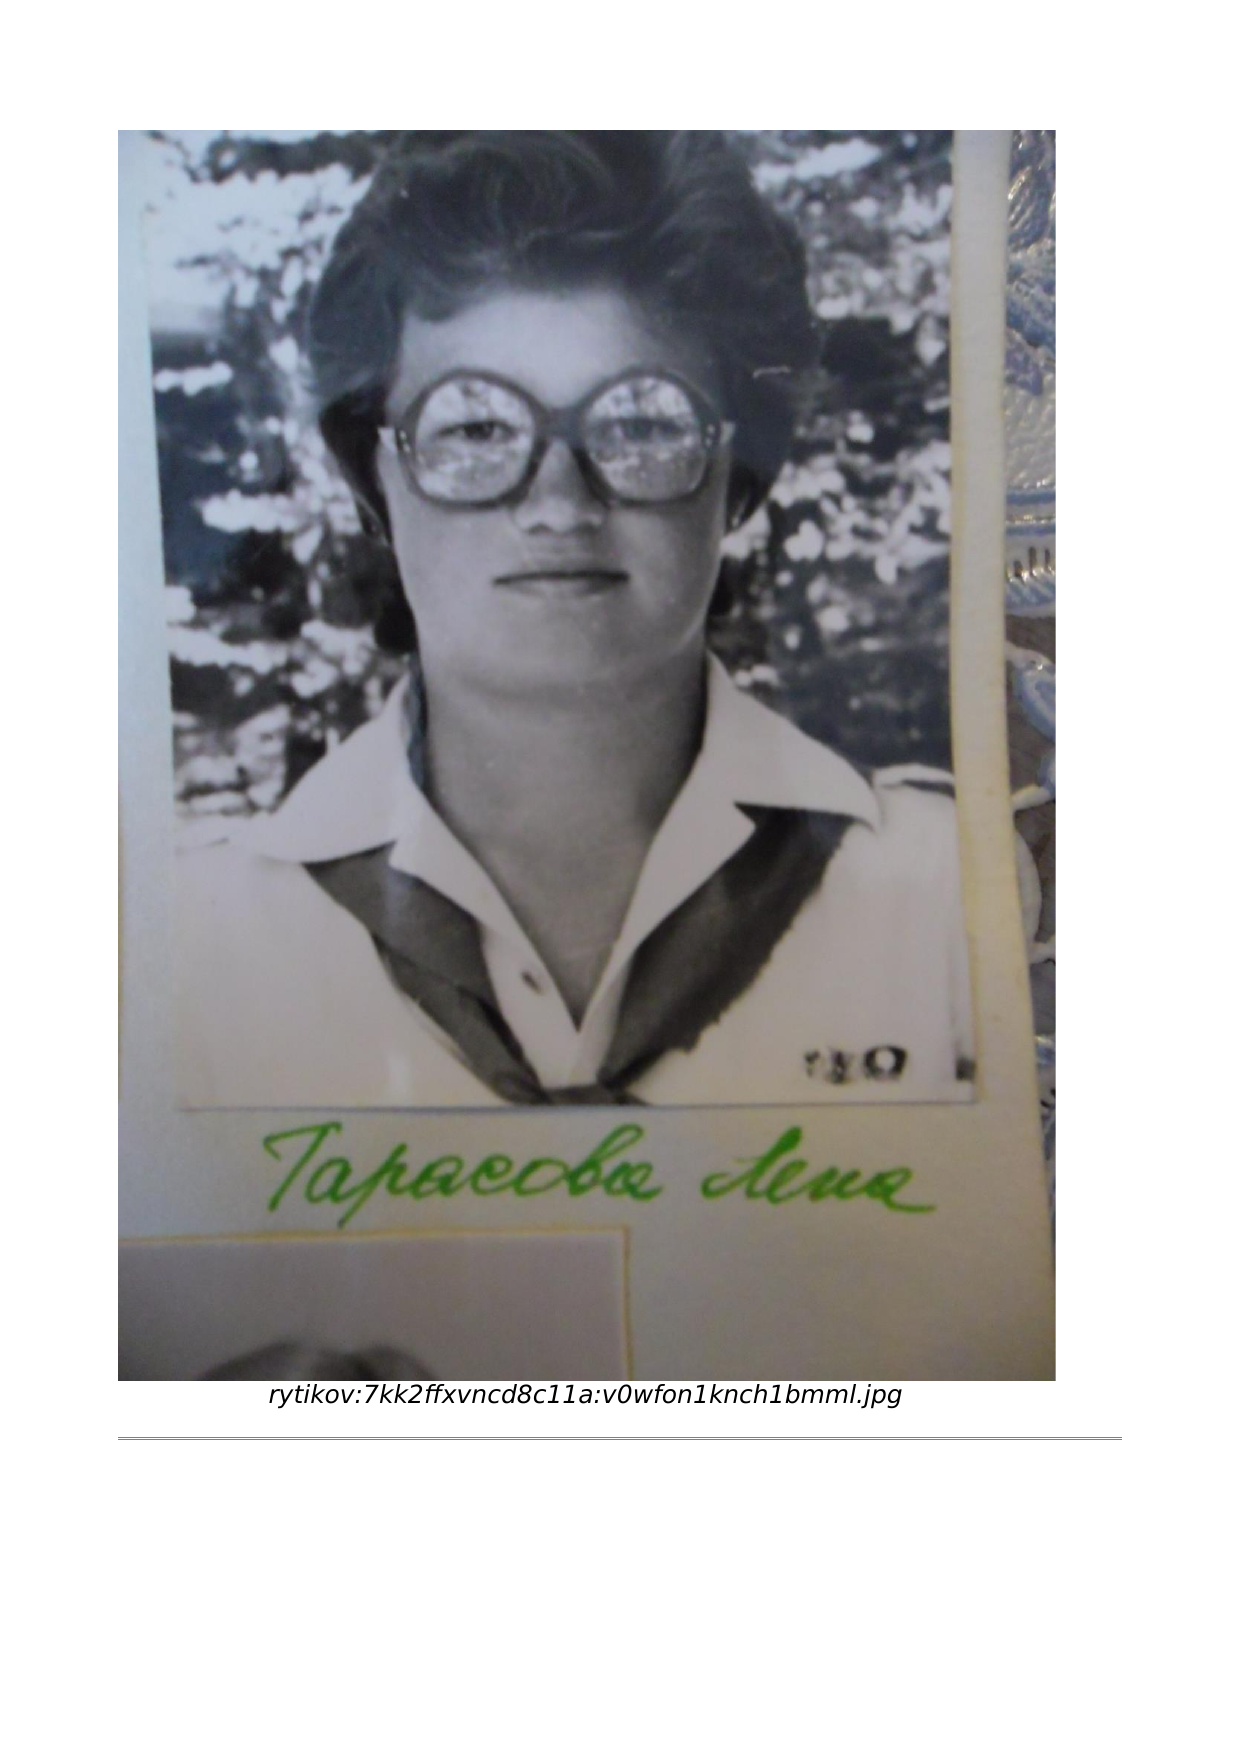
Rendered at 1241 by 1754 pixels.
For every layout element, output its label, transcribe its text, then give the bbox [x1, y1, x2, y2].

text rytikov:7kk2ffxvncd8c11a:v0wfon1knch1bmml.jpg [118, 1381, 1056, 1410]
picture [118, 130, 1056, 1381]
